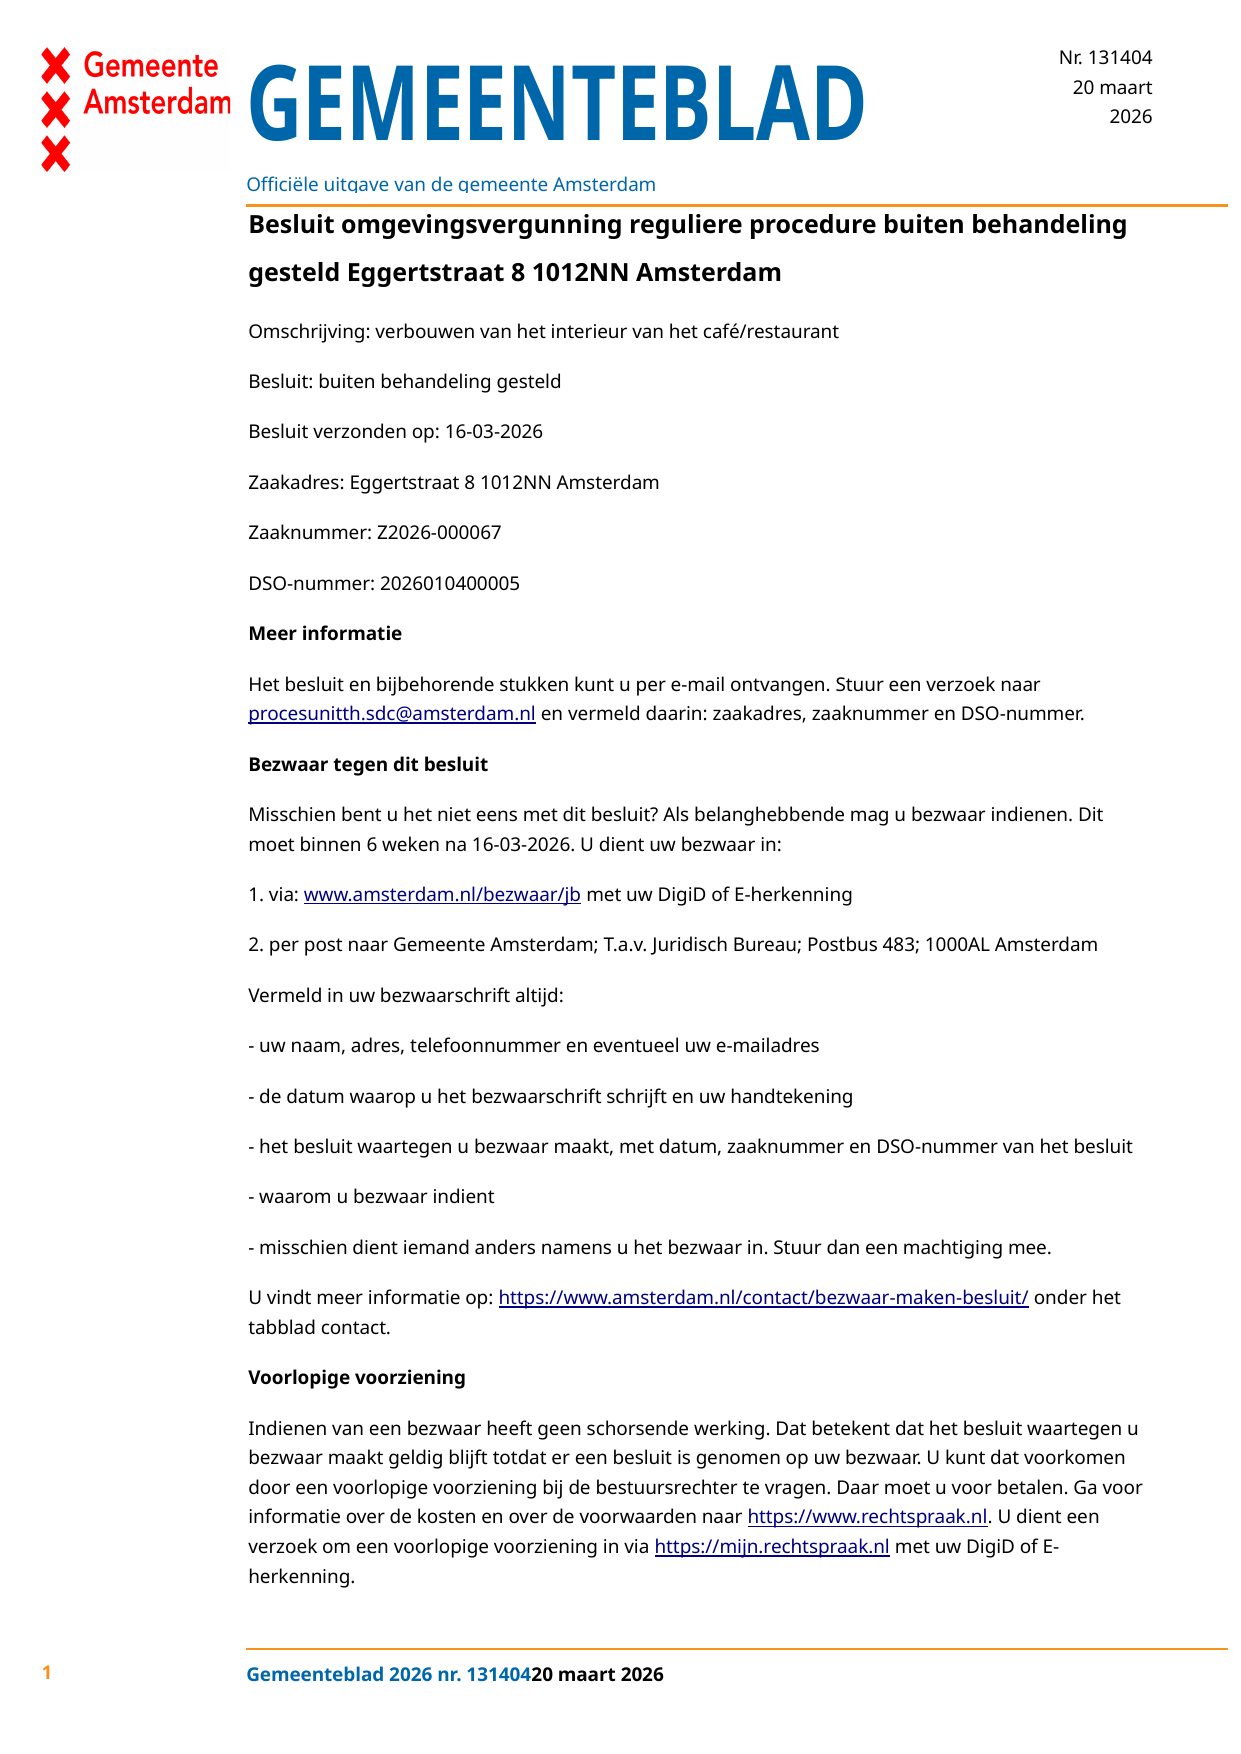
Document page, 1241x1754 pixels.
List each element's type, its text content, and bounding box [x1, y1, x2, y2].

text Vermeld in uw bezwaarschrift altijd: [248, 982, 1152, 1008]
text 1. via: www.amsterdam.nl/bezwaar/jb met uw DigiD of E-herkenning [248, 881, 1152, 907]
text Omschrijving: verbouwen van het interieur van het café/restaurant [248, 318, 1152, 344]
text 2. per post naar Gemeente Amsterdam; T.a.v. Juridisch Bureau; Postbus 483; 1000AL Amsterdam [248, 932, 1152, 957]
text Misschien bent u het niet eens met dit besluit? Als belanghebbende mag u bezwaar indienen. Dit moet binnen 6 weken na 16-03-2026. U dient uw bezwaar in: [248, 801, 1152, 857]
text U vindt meer informatie op: https://www.amsterdam.nl/contact/bezwaar-maken-besluit/ onder het tabblad contact. [248, 1284, 1152, 1340]
text Besluit verzonden op: 16-03-2026 [248, 419, 1152, 444]
text Besluit omgevingsvergunning reguliere procedure buiten behandeling gesteld Eggertstraat 8 1012NN Amsterdam [248, 207, 1152, 288]
text Zaakadres: Eggertstraat 8 1012NN Amsterdam [248, 469, 1152, 495]
text Besluit: buiten behandeling gesteld [248, 368, 1152, 394]
text Indienen van een bezwaar heeft geen schorsende werking. Dat betekent dat het besluit waartegen u bezwaar maakt geldig blijft totdat er een besluit is genomen op uw bezwaar. U kunt dat voorkomen door een voorlopige voorziening bij de bestuursrechter te vragen. Daar moet u voor betalen. Ga voor informatie over de kosten en over de voorwaarden naar https://www.rechtspraak.nl. U dient een verzoek om een voorlopige voorziening in via https://mijn.rechtspraak.nl met uw DigiD of E-herkenning. [248, 1415, 1152, 1589]
text Meer informatie [248, 620, 1152, 646]
text - de datum waarop u het bezwaarschrift schrijft en uw handtekening [248, 1083, 1152, 1109]
text Voorlopige voorziening [248, 1364, 1152, 1390]
picture [41, 47, 231, 172]
text DSO-nummer: 2026010400005 [248, 570, 1152, 596]
text Het besluit en bijbehorende stukken kunt u per e-mail ontvangen. Stuur een verzoek naar procesunitth.sdc@amsterdam.nl en vermeld daarin: zaakadres, zaaknummer en DSO-nummer. [248, 671, 1152, 726]
text - waarom u bezwaar indient [248, 1184, 1152, 1209]
text Bezwaar tegen dit besluit [248, 751, 1152, 777]
text Zaaknummer: Z2026-000067 [248, 519, 1152, 545]
text - uw naam, adres, telefoonnummer en eventueel uw e-mailadres [248, 1032, 1152, 1058]
text - het besluit waartegen u bezwaar maakt, met datum, zaaknummer en DSO-nummer van het besluit [248, 1133, 1152, 1159]
text - misschien dient iemand anders namens u het bezwaar in. Stuur dan een machtiging mee. [248, 1234, 1152, 1260]
